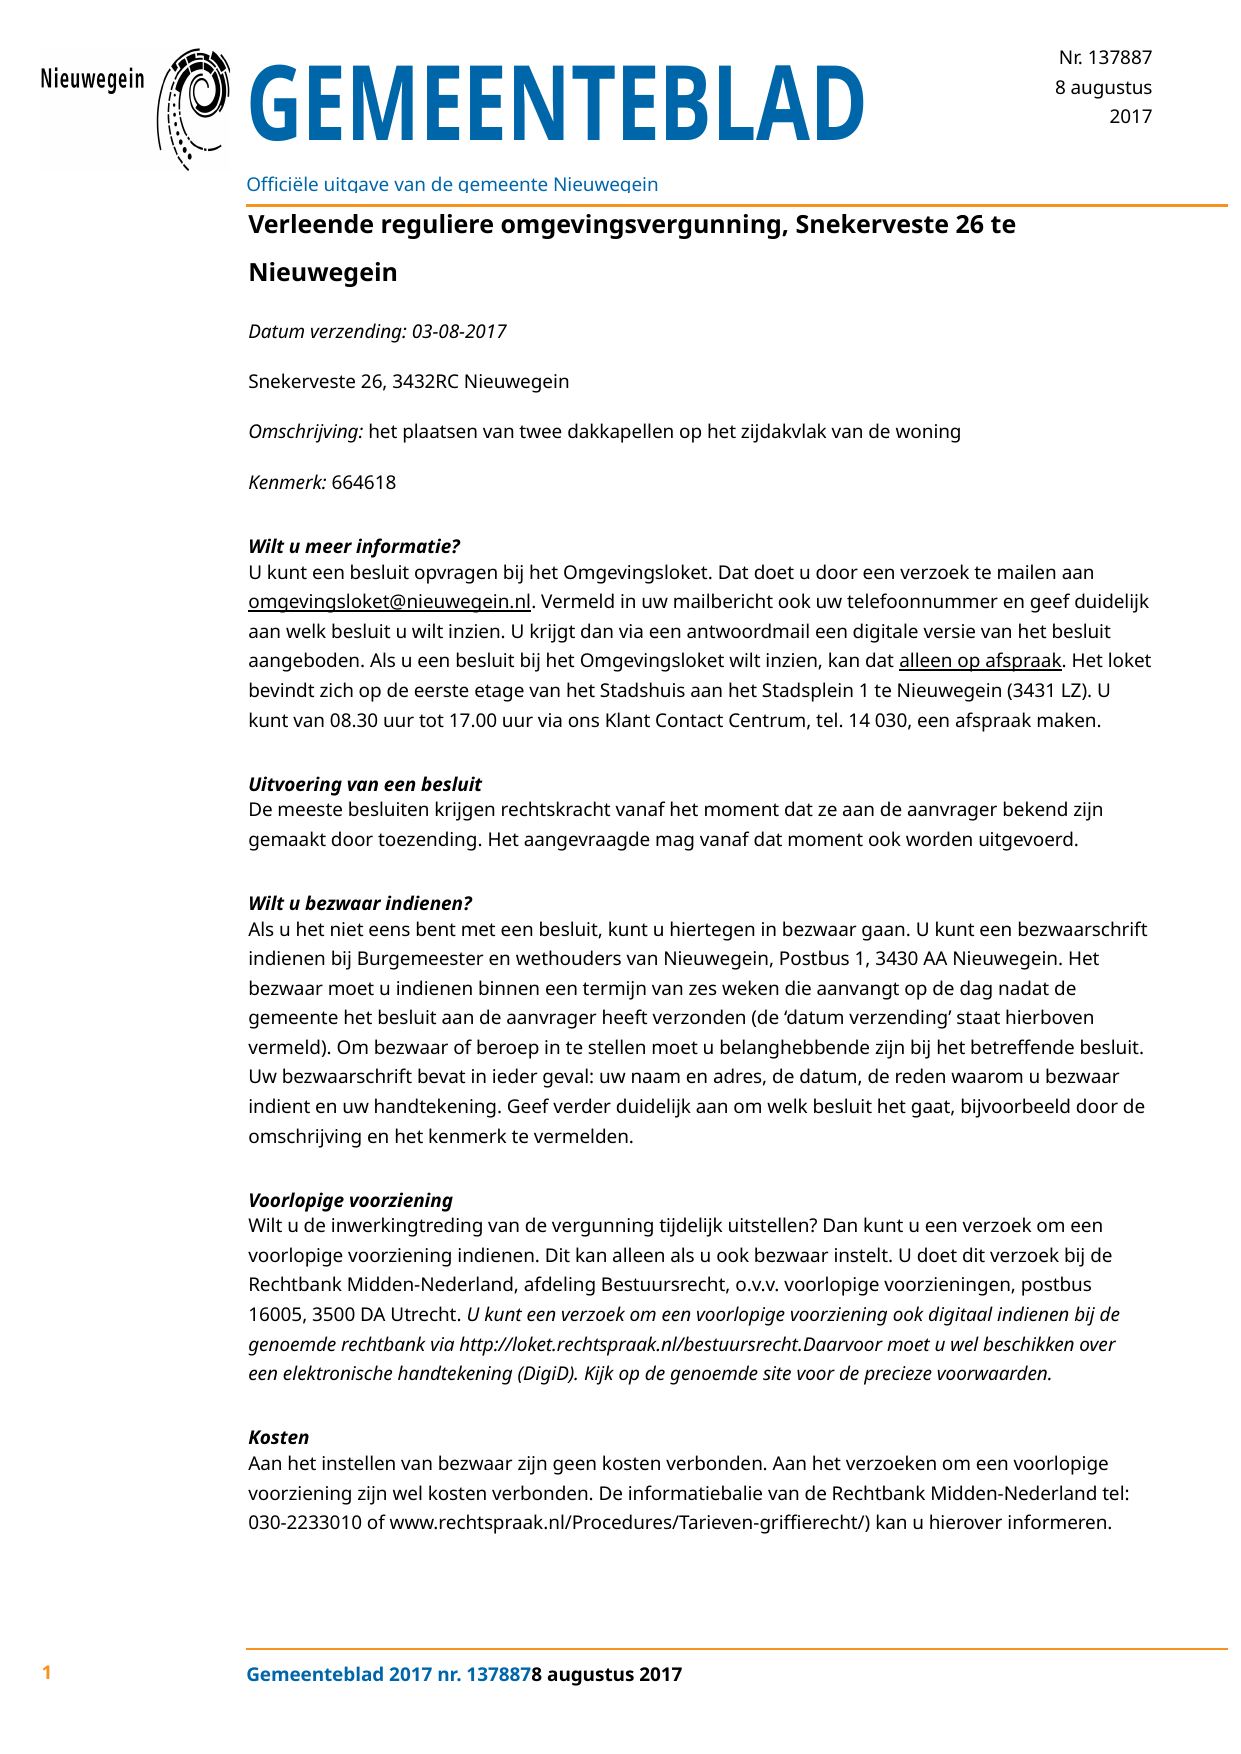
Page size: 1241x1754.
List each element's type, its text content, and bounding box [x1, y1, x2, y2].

text Als u het niet eens bent met een besluit, kunt u hiertegen in bezwaar gaan. U kunt een bezwaarschrift indienen bij Burgemeester en wethouders van Nieuwegein, Postbus 1, 3430 AA Nieuwegein. Het bezwaar moet u indienen binnen een termijn van zes weken die aanvangt op de dag nadat de gemeente het besluit aan de aanvrager heeft verzonden (de ‘datum verzending’ staat hierboven vermeld). Om bezwaar of beroep in te stellen moet u belanghebbende zijn bij het betreffende besluit. Uw bezwaarschrift bevat in ieder geval: uw naam en adres, de datum, de reden waarom u bezwaar indient en uw handtekening. Geef verder duidelijk aan om welk besluit het gaat, bijvoorbeeld door de omschrijving en het kenmerk te vermelden. [248, 916, 1152, 1148]
text Voorlopige voorziening [248, 1187, 1152, 1212]
text Aan het instellen van bezwaar zijn geen kosten verbonden. Aan het verzoeken om een voorlopige voorziening zijn wel kosten verbonden. De informatiebalie van de Rechtbank Midden-Nederland tel: 030-2233010 of www.rechtspraak.nl/Procedures/Tarieven-griffierecht/) kan u hierover informeren. [248, 1450, 1152, 1535]
text Datum verzending: 03-08-2017 [248, 318, 1152, 344]
text Wilt u de inwerkingtreding van de vergunning tijdelijk uitstellen? Dan kunt u een verzoek om een voorlopige voorziening indienen. Dit kan alleen als u ook bezwaar instelt. U doet dit verzoek bij de Rechtbank Midden-Nederland, afdeling Bestuursrecht, o.v.v. voorlopige voorzieningen, postbus 16005, 3500 DA Utrecht. U kunt een verzoek om een voorlopige voorziening ook digitaal indienen bij de genoemde rechtbank via http://loket.rechtspraak.nl/bestuursrecht.Daarvoor moet u wel beschikken over een elektronische handtekening (DigiD). Kijk op de genoemde site voor de precieze voorwaarden. [248, 1212, 1152, 1386]
text Uitvoering van een besluit [248, 771, 1152, 796]
text De meeste besluiten krijgen rechtskracht vanaf het moment dat ze aan de aanvrager bekend zijn gemaakt door toezending. Het aangevraagde mag vanaf dat moment ook worden uitgevoerd. [248, 796, 1152, 852]
text Snekerveste 26, 3432RC Nieuwegein [248, 368, 1152, 394]
text Omschrijving: het plaatsen van twee dakkapellen op het zijdakvlak van de woning [248, 419, 1152, 444]
text U kunt een besluit opvragen bij het Omgevingsloket. Dat doet u door een verzoek te mailen aan omgevingsloket@nieuwegein.nl. Vermeld in uw mailbericht ook uw telefoonnummer en geef duidelijk aan welk besluit u wilt inzien. U krijgt dan via een antwoordmail een digitale versie van het besluit aangeboden. Als u een besluit bij het Omgevingsloket wilt inzien, kan dat alleen op afspraak. Het loket bevindt zich op de eerste etage van het Stadshuis aan het Stadsplein 1 te Nieuwegein (3431 LZ). U kunt van 08.30 uur tot 17.00 uur via ons Klant Contact Centrum, tel. 14 030, een afspraak maken. [248, 559, 1152, 732]
text Wilt u meer informatie? [248, 533, 1152, 559]
picture [41, 47, 231, 172]
text Wilt u bezwaar indienen? [248, 890, 1152, 916]
text Kenmerk: 664618 [248, 469, 1152, 495]
text Verleende reguliere omgevingsvergunning, Snekerveste 26 te Nieuwegein [248, 207, 1152, 288]
text Kosten [248, 1424, 1152, 1450]
